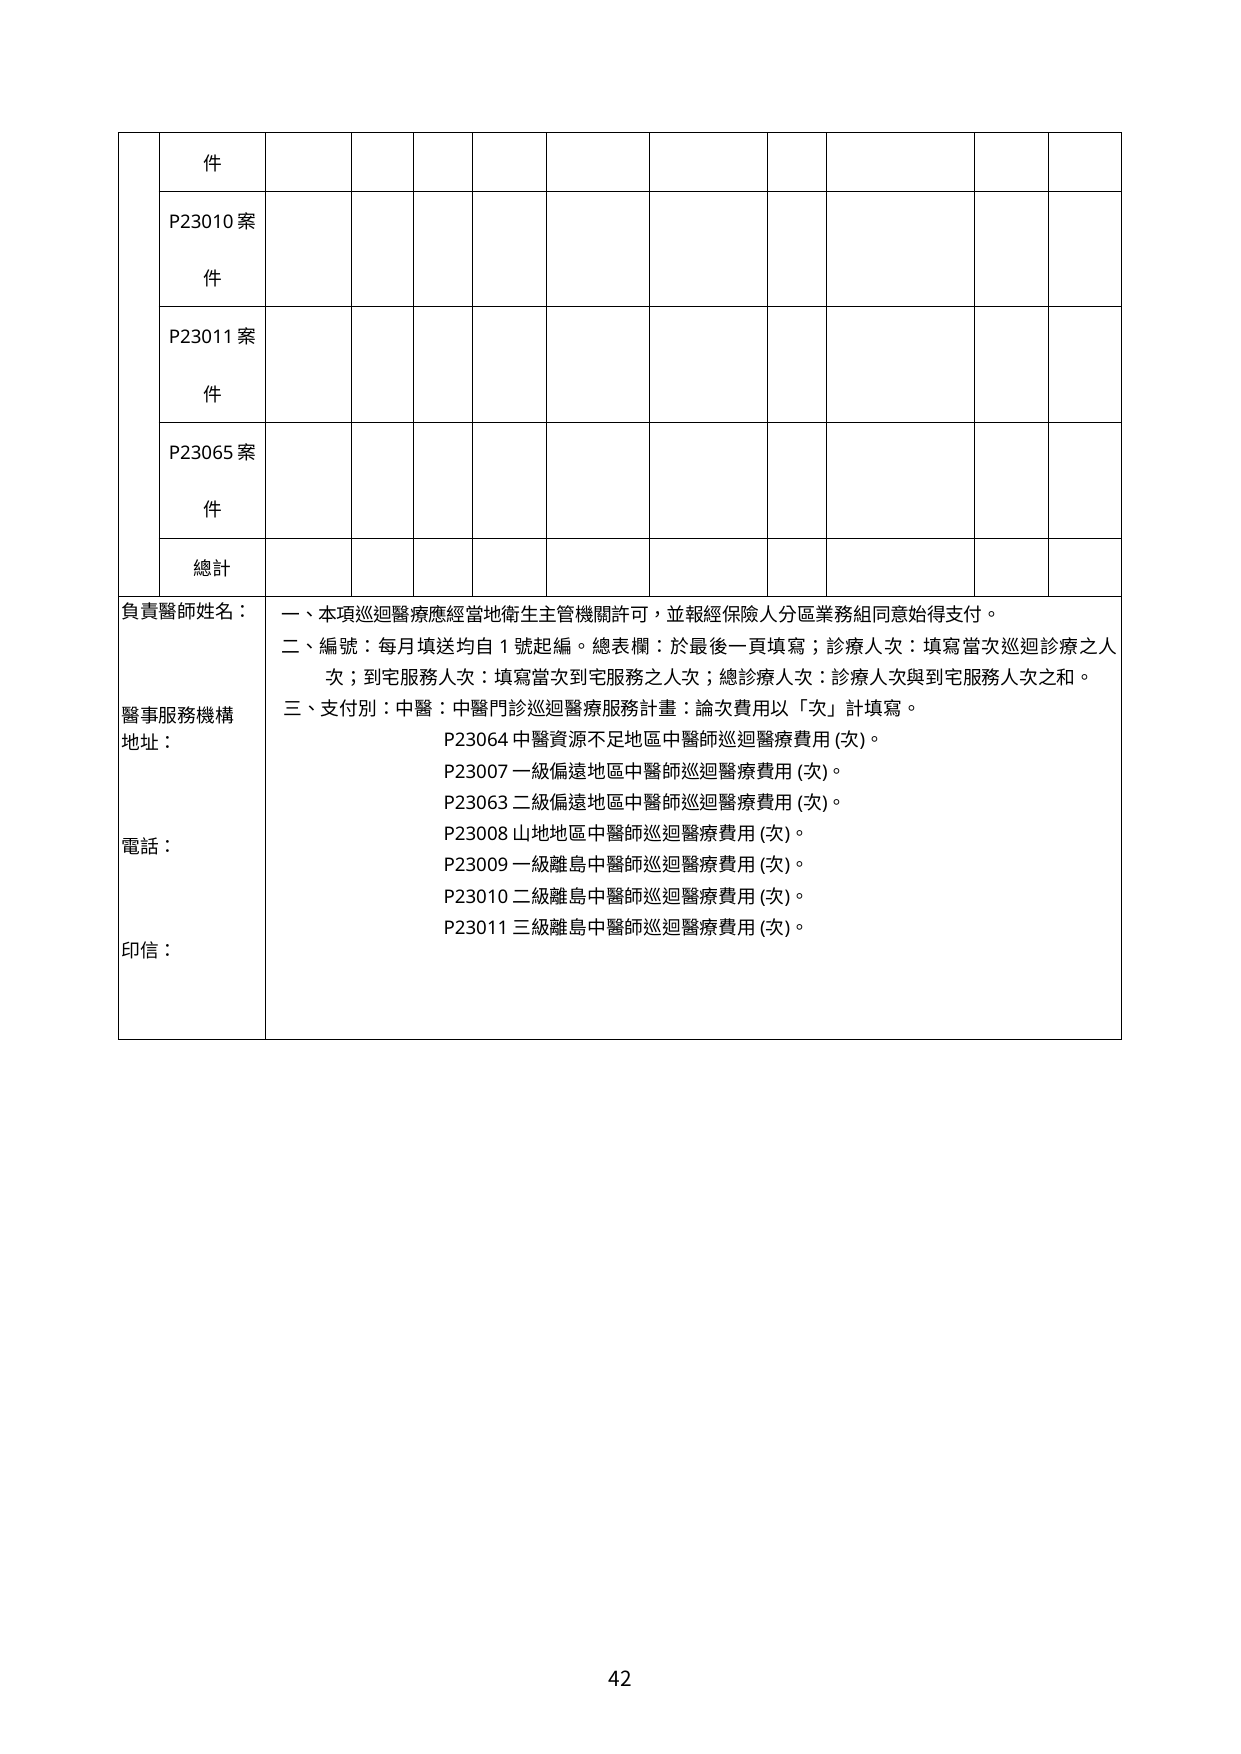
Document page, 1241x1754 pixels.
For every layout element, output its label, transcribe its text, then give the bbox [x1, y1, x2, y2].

table_cell [473, 423, 546, 537]
table_cell [975, 307, 1048, 422]
table_cell [650, 423, 767, 537]
table_cell [547, 307, 649, 422]
table_cell [352, 192, 413, 306]
table_cell [768, 423, 826, 537]
table_cell [352, 133, 413, 191]
table_cell [414, 192, 472, 306]
table_cell [473, 307, 546, 422]
table_cell [266, 423, 351, 537]
table_cell [266, 307, 351, 422]
table_cell P23065案件 [160, 423, 265, 537]
table_cell [473, 192, 546, 306]
table_cell [827, 307, 974, 422]
table_cell [768, 539, 826, 596]
table_cell [975, 423, 1048, 537]
table_cell [414, 133, 472, 191]
table_cell [768, 133, 826, 191]
table_cell [650, 539, 767, 596]
table_cell [975, 133, 1048, 191]
table_cell [650, 307, 767, 422]
table_cell [414, 539, 472, 596]
table_cell [266, 192, 351, 306]
table_cell [827, 539, 974, 596]
table_cell 負責醫師姓名： 醫事服務機構 地址： 電話： 印信： [119, 597, 265, 1039]
table_cell 總計 [160, 539, 265, 596]
table_cell [650, 133, 767, 191]
table_cell [650, 192, 767, 306]
table_cell [473, 539, 546, 596]
table_cell [975, 192, 1048, 306]
table_cell [1049, 423, 1121, 537]
table_cell 件 [160, 133, 265, 191]
table_cell [768, 192, 826, 306]
table_header [119, 133, 159, 596]
table_cell [547, 133, 649, 191]
table_cell [414, 423, 472, 537]
table_cell [547, 423, 649, 537]
table_cell [768, 307, 826, 422]
table_cell [547, 192, 649, 306]
table_cell P23010案件 [160, 192, 265, 306]
table_cell [414, 307, 472, 422]
table_cell [266, 133, 351, 191]
table_cell [975, 539, 1048, 596]
table_cell [352, 423, 413, 537]
table_cell [827, 192, 974, 306]
table_cell [1049, 307, 1121, 422]
table_cell 一、本項巡迴醫療應經當地衛生主管機關許可，並報經保險人分區業務組同意始得支付。 二、編號：每月填送均自1號起編。總表欄：於最後一頁填寫；診療人次：填寫當次巡迴診療之人次；到宅服務人次：填寫當次到宅服務之人次；總診療人次：診療人次與到宅服務人次之和。 三、支付別：中醫：中醫門診巡迴醫療服務計畫：論次費用以「次」計填寫。 P23064中醫資源不足地區中醫師巡迴醫療費用 (次)。 P23007一級偏遠地區中醫師巡迴醫療費用 (次)。 P23063二級偏遠地區中醫師巡迴醫療費用 (次)。 P23008山地地區中醫師巡迴醫療費用 (次)。 P23009一級離島中醫師巡迴醫療費用 (次)。 P23010二級離島中醫師巡迴醫療費用 (次)。 P23011三級離島中醫師巡迴醫療費用 (次)。 [266, 597, 1121, 1039]
table_cell P23011案件 [160, 307, 265, 422]
table_cell [266, 539, 351, 596]
table_cell [827, 423, 974, 537]
table_cell [473, 133, 546, 191]
table_cell [1049, 192, 1121, 306]
table_cell [1049, 133, 1121, 191]
table_cell [1049, 539, 1121, 596]
table_cell [547, 539, 649, 596]
table_cell [352, 307, 413, 422]
table_cell [827, 133, 974, 191]
table_cell [352, 539, 413, 596]
